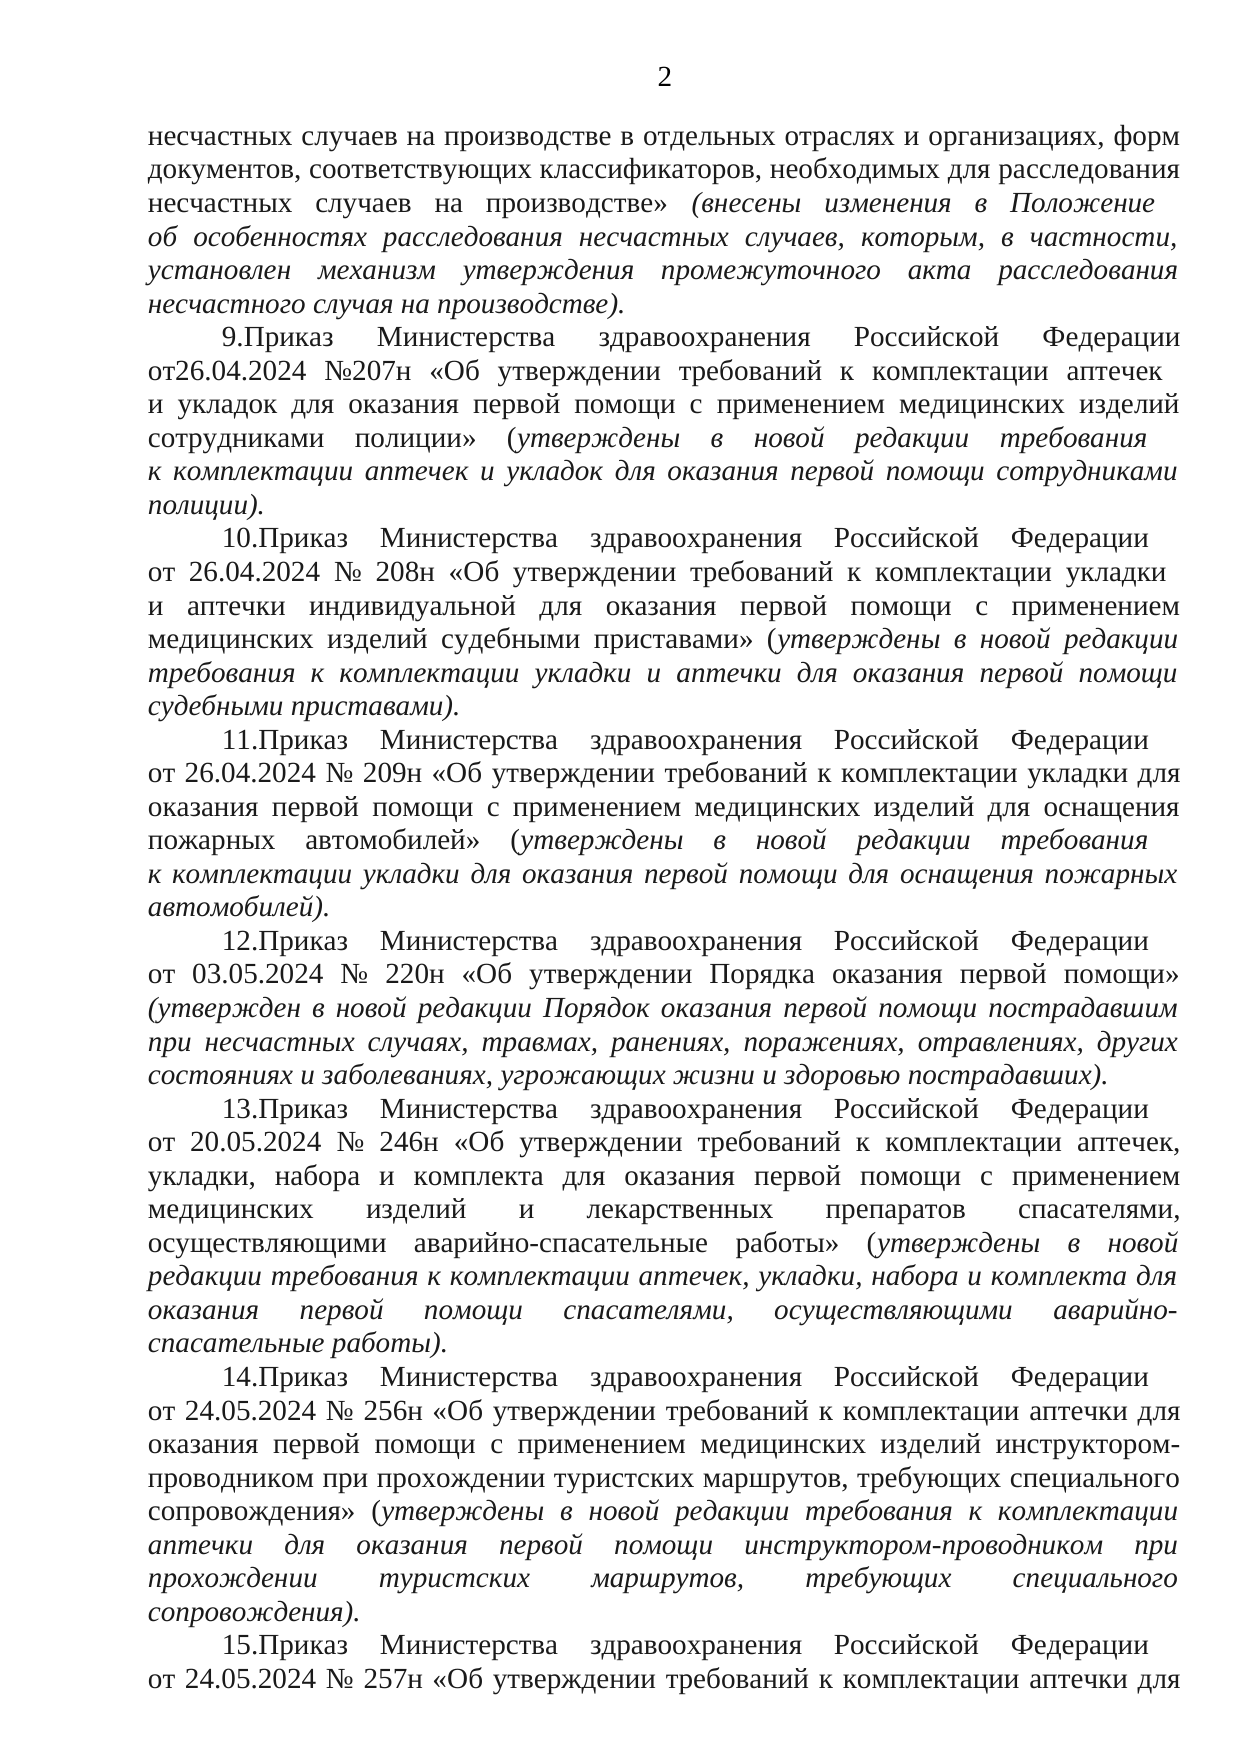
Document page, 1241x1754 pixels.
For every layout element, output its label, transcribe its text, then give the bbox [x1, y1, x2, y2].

text 15.Приказ Министерства здравоохранения Российской Федерации от 24.05.2024 № 257н «Об утверждении требований к комплектации аптечки для [148, 1627, 1181, 1694]
text 13.Приказ Министерства здравоохранения Российской Федерации от 20.05.2024 № 246н «Об утверждении требований к комплектации аптечек, укладки, набора и комплекта для оказания первой помощи с применением медицинских изделий и лекарственных препаратов спасателями, осуществляющими аварийно-спасательные работы» (утверждены в новой редакции требования к комплектации аптечек, укладки, набора и комплекта для оказания первой помощи спасателями, осуществляющими аварийно-спасательные работы). [148, 1091, 1181, 1359]
text 12.Приказ Министерства здравоохранения Российской Федерации от 03.05.2024 № 220н «Об утверждении Порядка оказания первой помощи» (утвержден в новой редакции Порядок оказания первой помощи пострадавшим при несчастных случаях, травмах, ранениях, поражениях, отравлениях, других состояниях и заболеваниях, угрожающих жизни и здоровью пострадавших). [148, 923, 1181, 1091]
text несчастных случаев на производстве в отдельных отраслях и организациях, форм документов, соответствующих классификаторов, необходимых для расследования несчастных случаев на производстве» (внесены изменения в Положение об особенностях расследования несчастных случаев, которым, в частности, установлен механизм утверждения промежуточного акта расследования несчастного случая на производстве). [148, 118, 1181, 319]
text 11.Приказ Министерства здравоохранения Российской Федерации от 26.04.2024 № 209н «Об утверждении требований к комплектации укладки для оказания первой помощи с применением медицинских изделий для оснащения пожарных автомобилей» (утверждены в новой редакции требования к комплектации укладки для оказания первой помощи для оснащения пожарных автомобилей). [148, 722, 1181, 923]
text 10.Приказ Министерства здравоохранения Российской Федерации от 26.04.2024 № 208н «Об утверждении требований к комплектации укладки и аптечки индивидуальной для оказания первой помощи с применением медицинских изделий судебными приставами» (утверждены в новой редакции требования к комплектации укладки и аптечки для оказания первой помощи судебными приставами). [148, 521, 1181, 722]
text 14.Приказ Министерства здравоохранения Российской Федерации от 24.05.2024 № 256н «Об утверждении требований к комплектации аптечки для оказания первой помощи с применением медицинских изделий инструктором-проводником при прохождении туристских маршрутов, требующих специального сопровождения» (утверждены в новой редакции требования к комплектации аптечки для оказания первой помощи инструктором-проводником при прохождении туристских маршрутов, требующих специального сопровождения). [148, 1359, 1181, 1627]
text 9.Приказ Министерства здравоохранения Российской Федерации от26.04.2024 №207н «Об утверждении требований к комплектации аптечек и укладок для оказания первой помощи с применением медицинских изделий сотрудниками полиции» (утверждены в новой редакции требования к комплектации аптечек и укладок для оказания первой помощи сотрудниками полиции). [148, 319, 1181, 521]
